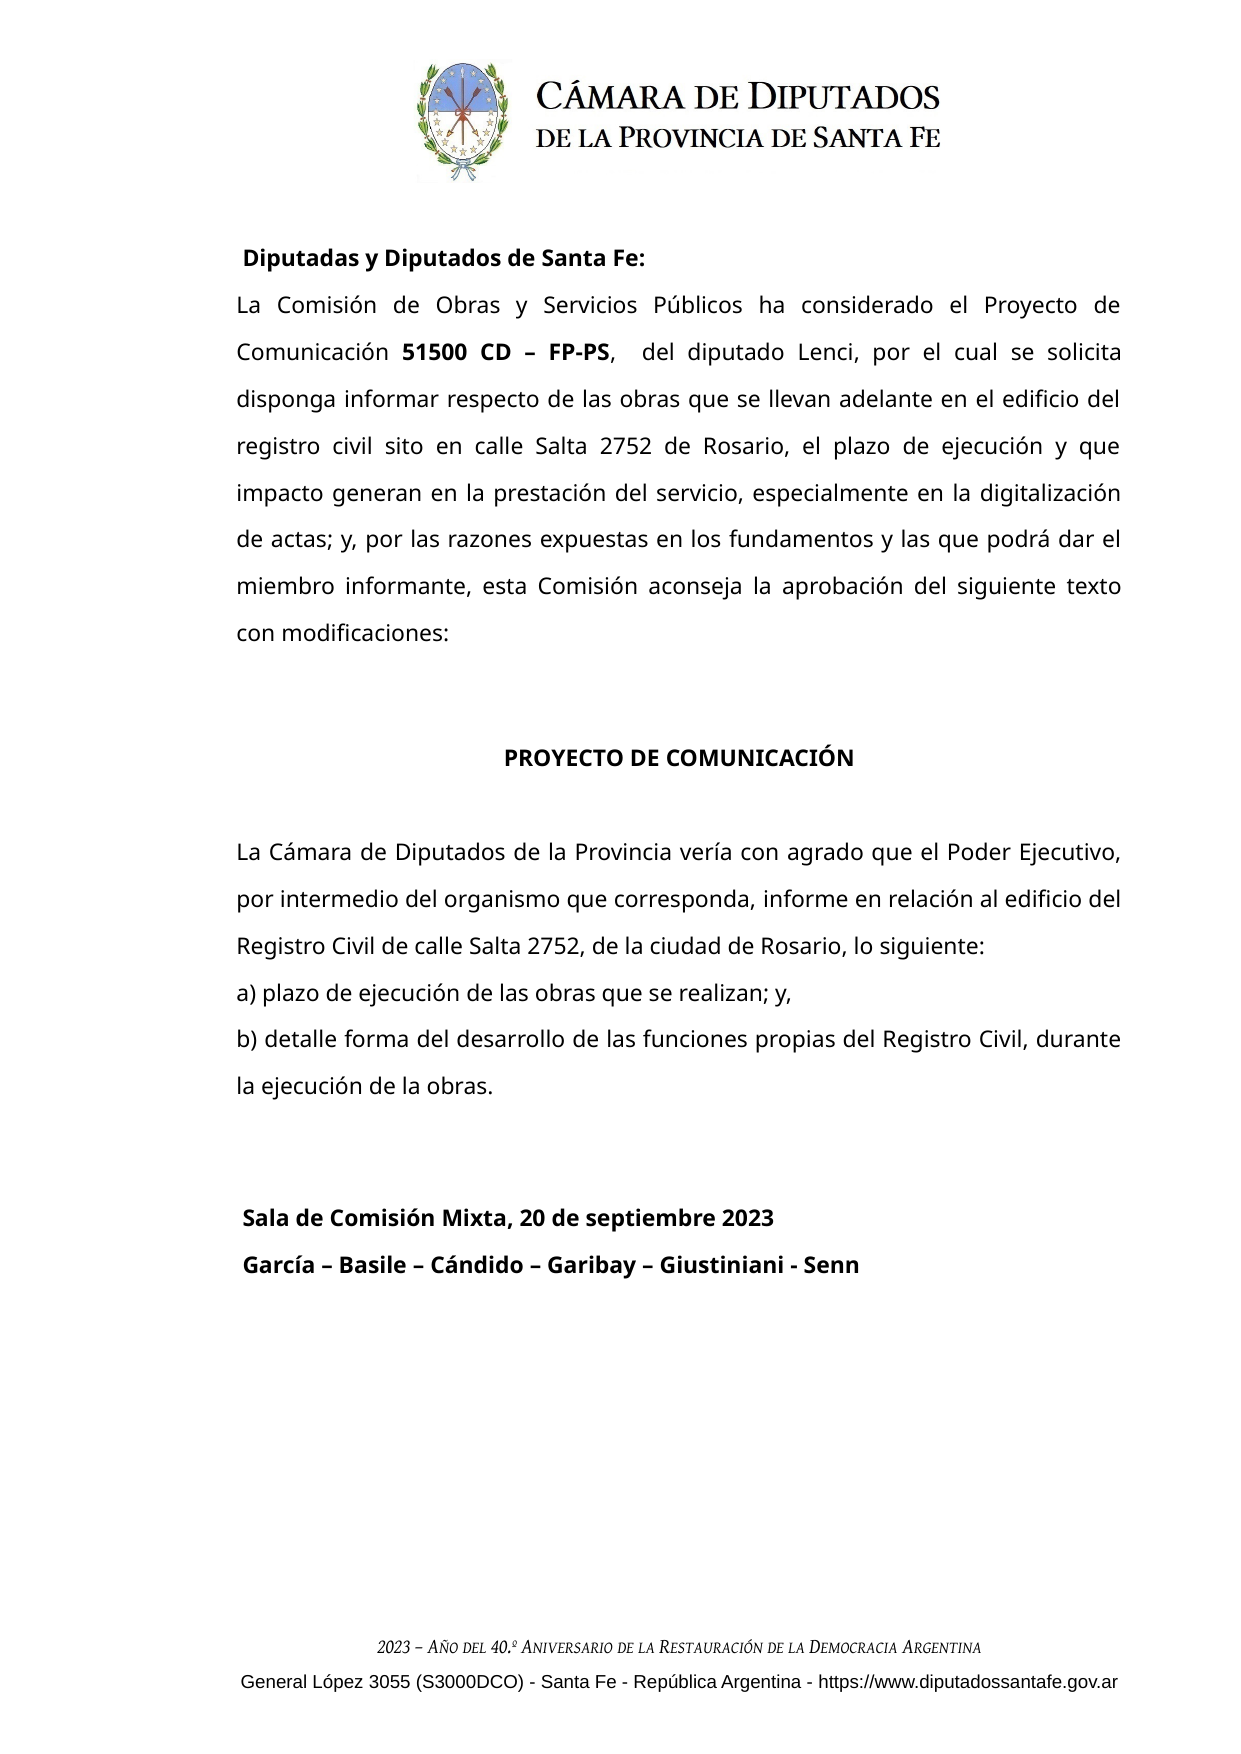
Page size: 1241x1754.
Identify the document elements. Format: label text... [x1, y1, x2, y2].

text La Comisión de Obras y Servicios Públicos ha considerado el Proyecto de Comunicación 51500 CD – FP-PS, del diputado Lenci, por el cual se solicita disponga informar respecto de las obras que se llevan adelante en el edificio del registro civil sito en calle Salta 2752 de Rosario, el plazo de ejecución y que impacto generan en la prestación del servicio, especialmente en la digitalización de actas; y, por las razones expuestas en los fundamentos y las que podrá dar el miembro informante, esta Comisión aconseja la aprobación del siguiente texto con modificaciones: [236, 289, 1122, 648]
picture [413, 59, 945, 183]
text a) plazo de ejecución de las obras que se realizan; y, [236, 977, 1122, 1008]
text García – Basile – Cándido – Garibay – Giustiniani - Senn [242, 1249, 1122, 1280]
text PROYECTO DE COMUNICACIÓN [236, 742, 1122, 773]
text b) detalle forma del desarrollo de las funciones propias del Registro Civil, durante la ejecución de la obras. [236, 1023, 1122, 1102]
text Sala de Comisión Mixta, 20 de septiembre 2023 [242, 1202, 1122, 1233]
text La Cámara de Diputados de la Provincia vería con agrado que el Poder Ejecutivo, por intermedio del organismo que corresponda, informe en relación al edificio del Registro Civil de calle Salta 2752, de la ciudad de Rosario, lo siguiente: [236, 836, 1122, 961]
text Diputadas y Diputados de Santa Fe: [242, 242, 1122, 273]
